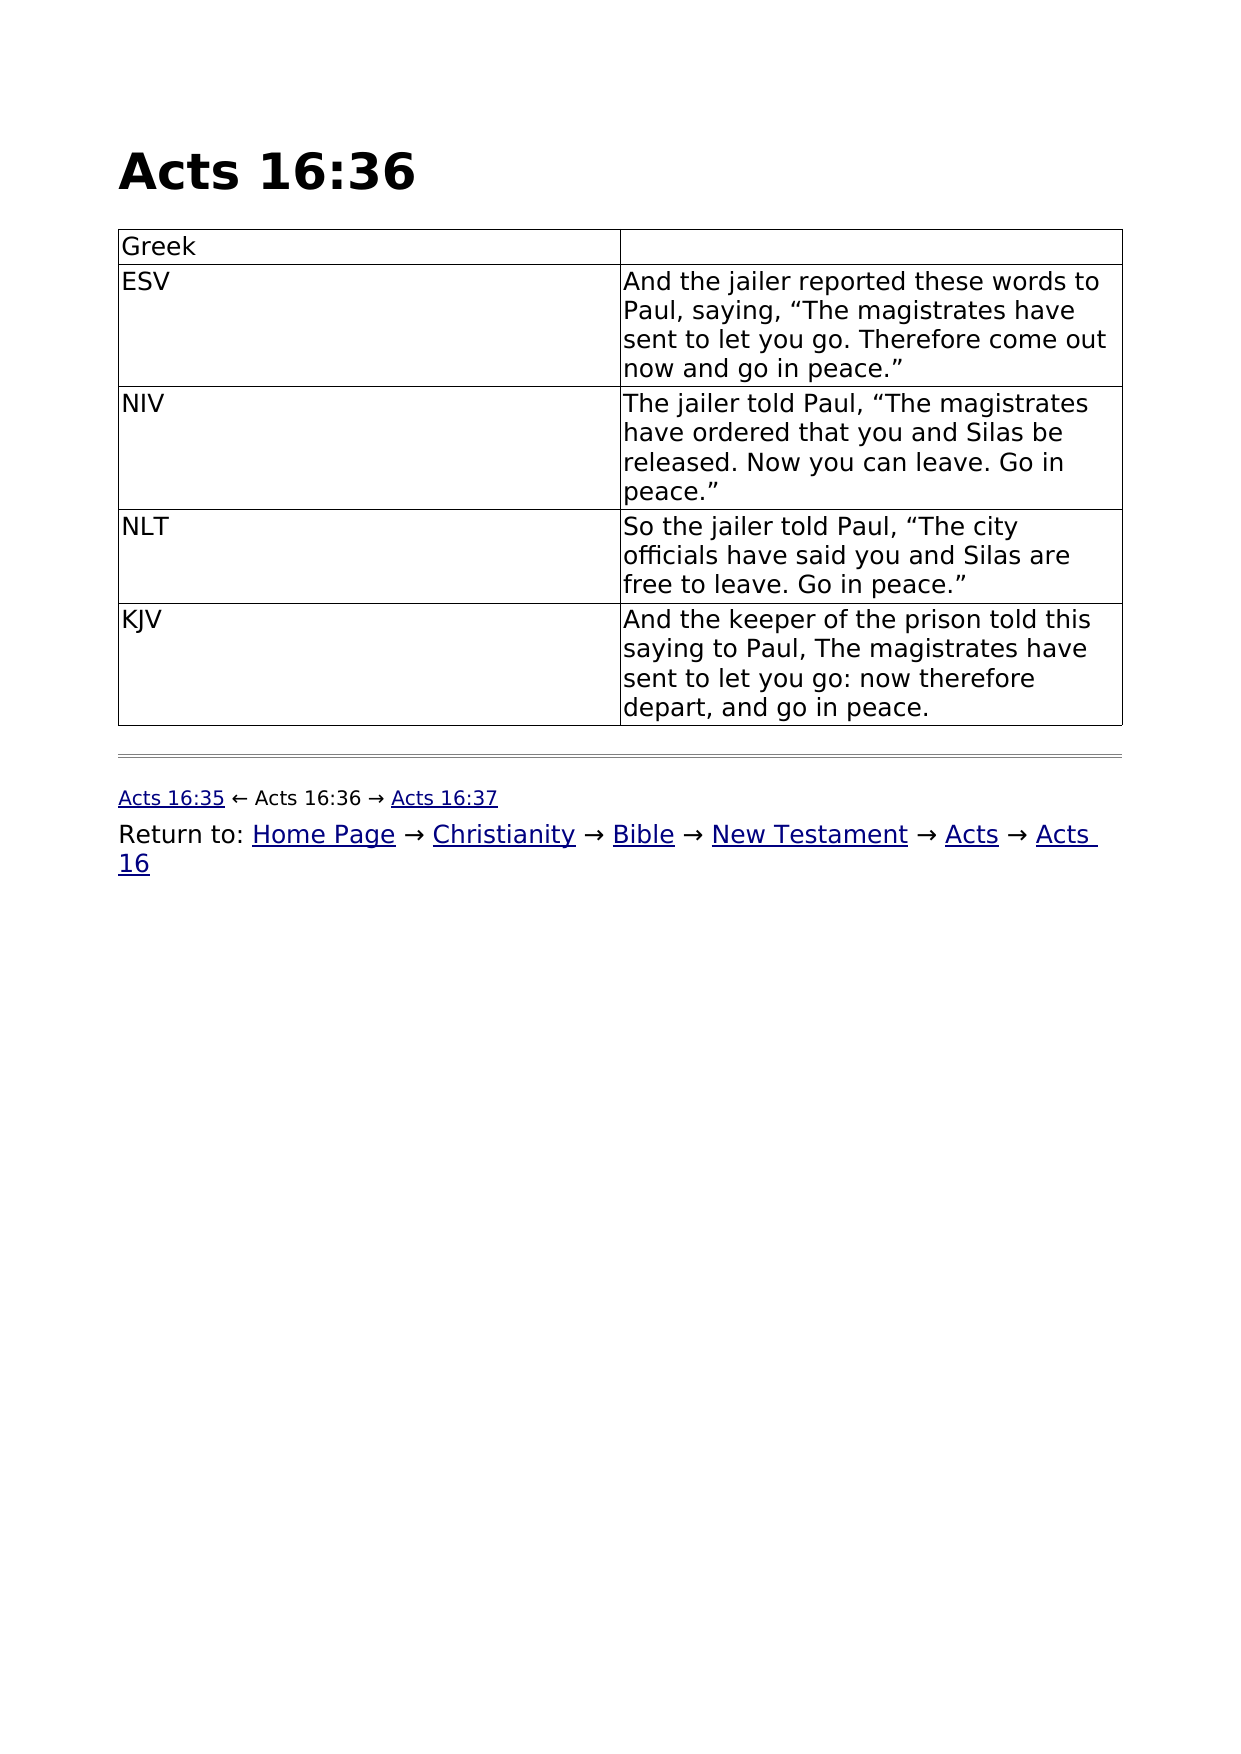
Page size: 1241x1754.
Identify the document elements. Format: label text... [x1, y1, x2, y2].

table_header Greek [119, 230, 620, 264]
table_cell And the keeper of the prison told this saying to Paul, The magistrates have sent to let you go: now therefore depart, and go in peace. [621, 604, 1122, 725]
table_cell So the jailer told Paul, “The city officials have said you and Silas are free to leave. Go in peace.” [621, 510, 1122, 602]
table_cell The jailer told Paul, “The magistrates have ordered that you and Silas be released. Now you can leave. Go in peace.” [621, 387, 1122, 509]
subtitle Acts 16:36 [118, 143, 1122, 201]
table_header [621, 230, 1122, 264]
text Acts 16:35 ← Acts 16:36 → Acts 16:37 [118, 786, 1122, 820]
table_cell NLT [119, 510, 620, 602]
table_cell NIV [119, 387, 620, 509]
text Return to: Home Page → Christianity → Bible → New Testament → Acts → Acts 16 [118, 820, 1122, 879]
table_cell And the jailer reported these words to Paul, saying, “The magistrates have sent to let you go. Therefore come out now and go in peace.” [621, 265, 1122, 386]
table_cell ESV [119, 265, 620, 386]
table_cell KJV [119, 604, 620, 725]
